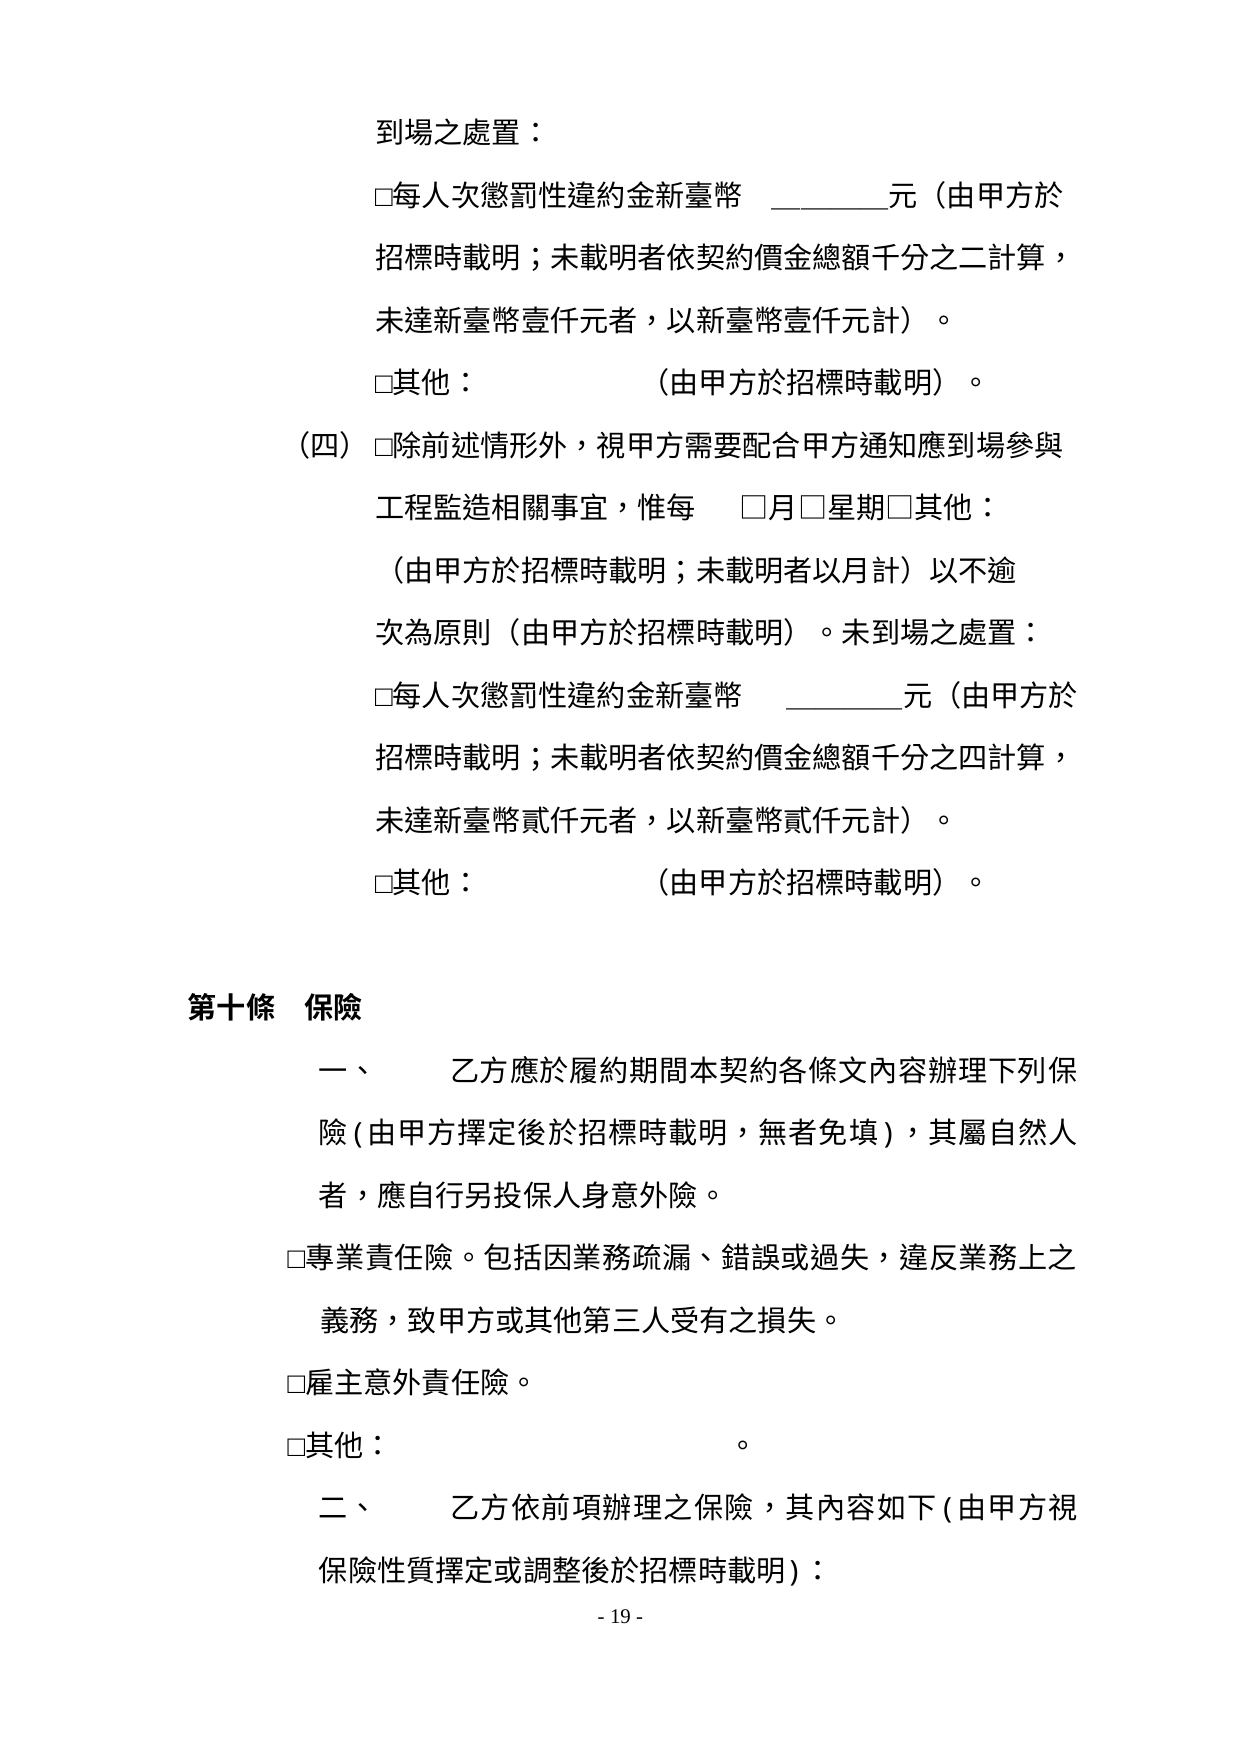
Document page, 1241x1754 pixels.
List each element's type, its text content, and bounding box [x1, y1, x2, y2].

text □每人次懲罰性違約金新臺幣 ＿＿＿＿元（由甲方於招標時載明；未載明者依契約價金總額千分之四計算，未達新臺幣貳仟元者，以新臺幣貳仟元計）。 [375, 652, 1078, 839]
text 到場之處置： [281, 89, 1078, 152]
text □雇主意外責任險。 [287, 1339, 1078, 1402]
text □其他： （由甲方於招標時載明）。 [375, 839, 1078, 902]
text □專業責任險。包括因業務疏漏、錯誤或過失，違反業務上之義務，致甲方或其他第三人受有之損失。 [287, 1214, 1078, 1339]
list 乙方依前項辦理之保險，其內容如下(由甲方視保險性質擇定或調整後於招標時載明)： [319, 1464, 1078, 1589]
text □每人次懲罰性違約金新臺幣 ＿＿＿＿元（由甲方於招標時載明；未載明者依契約價金總額千分之二計算，未達新臺幣壹仟元者，以新臺幣壹仟元計）。 [375, 152, 1078, 339]
text （四） □除前述情形外，視甲方需要配合甲方通知應到場參與工程監造相關事宜，惟每 □月□星期□其他： （由甲方於招標時載明；未載明者以月計）以不逾 次為原則（由甲方於招標時載明）。未到場之處置： [281, 402, 1078, 652]
text 第十條 保險 [187, 964, 1078, 1027]
text □其他： （由甲方於招標時載明）。 [375, 339, 1078, 402]
list 乙方應於履約期間本契約各條文內容辦理下列保險(由甲方擇定後於招標時載明，無者免填)，其屬自然人者，應自行另投保人身意外險。 [319, 1027, 1078, 1214]
text □其他： 。 [287, 1402, 1078, 1464]
